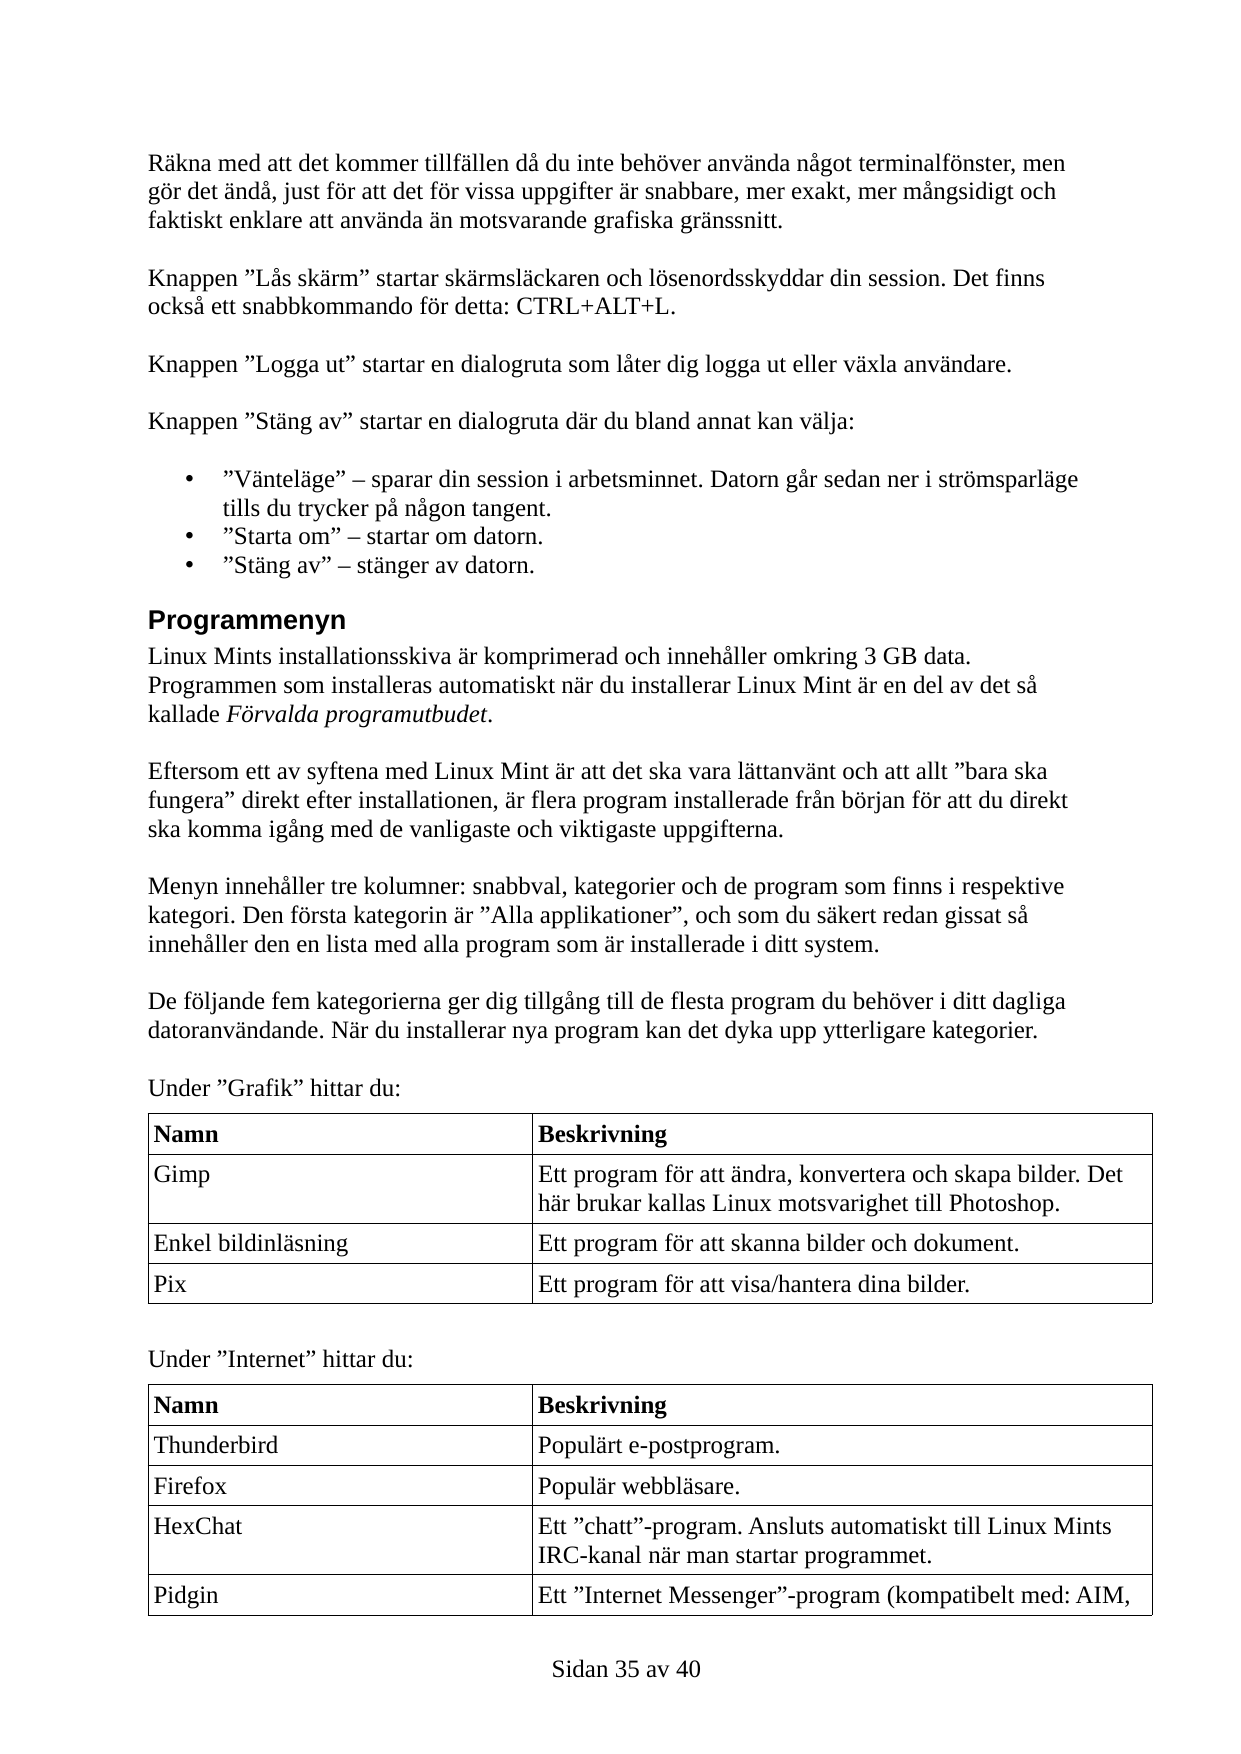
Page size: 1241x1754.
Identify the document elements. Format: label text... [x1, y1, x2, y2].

table_cell Ett program för att skanna bilder och dokument. [533, 1224, 1152, 1263]
text Linux Mints installationsskiva är komprimerad och innehåller omkring 3 GB data. Programmen som installeras automatiskt när du installerar Linux Mint är en del av det så kallade Förvalda programutbudet. [148, 641, 1104, 728]
table_header Beskrivning [533, 1114, 1152, 1153]
table_header Namn [149, 1114, 532, 1153]
list ”Starta om” – startar om datorn. [185, 521, 1104, 550]
table_cell Pix [149, 1264, 532, 1303]
table_cell HexChat [149, 1506, 532, 1574]
table_header Namn [149, 1385, 532, 1424]
text Menyn innehåller tre kolumner: snabbval, kategorier och de program som finns i respektive kategori. Den första kategorin är ”Alla applikationer”, och som du säkert redan gissat så innehåller den en lista med alla program som är installerade i ditt system. [148, 871, 1104, 958]
table_cell Firefox [149, 1466, 532, 1505]
text De följande fem kategorierna ger dig tillgång till de flesta program du behöver i ditt dagliga datoranvändande. När du installerar nya program kan det dyka upp ytterligare kategorier. [148, 986, 1104, 1044]
table_cell Thunderbird [149, 1426, 532, 1465]
table_cell Enkel bildinläsning [149, 1224, 532, 1263]
table_header Beskrivning [533, 1385, 1152, 1424]
text Knappen ”Lås skärm” startar skärmsläckaren och lösenordsskyddar din session. Det finns också ett snabbkommando för detta: CTRL+ALT+L. [148, 263, 1104, 320]
list ”Stäng av” – stänger av datorn. [185, 550, 1104, 579]
table_cell Populärt e-postprogram. [533, 1426, 1152, 1465]
table_cell Ett program för att visa/hantera dina bilder. [533, 1264, 1152, 1303]
table_cell Pidgin [149, 1575, 532, 1614]
subtitle Programmenyn [148, 604, 1104, 635]
text Knappen ”Logga ut” startar en dialogruta som låter dig logga ut eller växla användare. [148, 349, 1104, 378]
table_cell Ett ”Internet Messenger”-program (kompatibelt med: AIM, [533, 1575, 1152, 1614]
text Räkna med att det kommer tillfällen då du inte behöver använda något terminalfönster, men gör det ändå, just för att det för vissa uppgifter är snabbare, mer exakt, mer mångsidigt och faktiskt enklare att använda än motsvarande grafiska gränssnitt. [148, 148, 1104, 234]
table_cell Populär webbläsare. [533, 1466, 1152, 1505]
table_cell Gimp [149, 1155, 532, 1222]
text Knappen ”Stäng av” startar en dialogruta där du bland annat kan välja: [148, 406, 1104, 435]
table_cell Ett ”chatt”-program. Ansluts automatiskt till Linux Mints IRC-kanal när man startar programmet. [533, 1506, 1152, 1574]
text Eftersom ett av syftena med Linux Mint är att det ska vara lättanvänt och att allt ”bara ska fungera” direkt efter installationen, är flera program installerade från början för att du direkt ska komma igång med de vanligaste och viktigaste uppgifterna. [148, 756, 1104, 843]
list ”Vänteläge” – sparar din session i arbetsminnet. Datorn går sedan ner i strömsparläge tills du trycker på någon tangent. [185, 464, 1104, 521]
text Under ”Grafik” hittar du: [148, 1073, 1104, 1101]
table_cell Ett program för att ändra, konvertera och skapa bilder. Det här brukar kallas Linux motsvarighet till Photoshop. [533, 1155, 1152, 1222]
text Under ”Internet” hittar du: [148, 1344, 1104, 1372]
